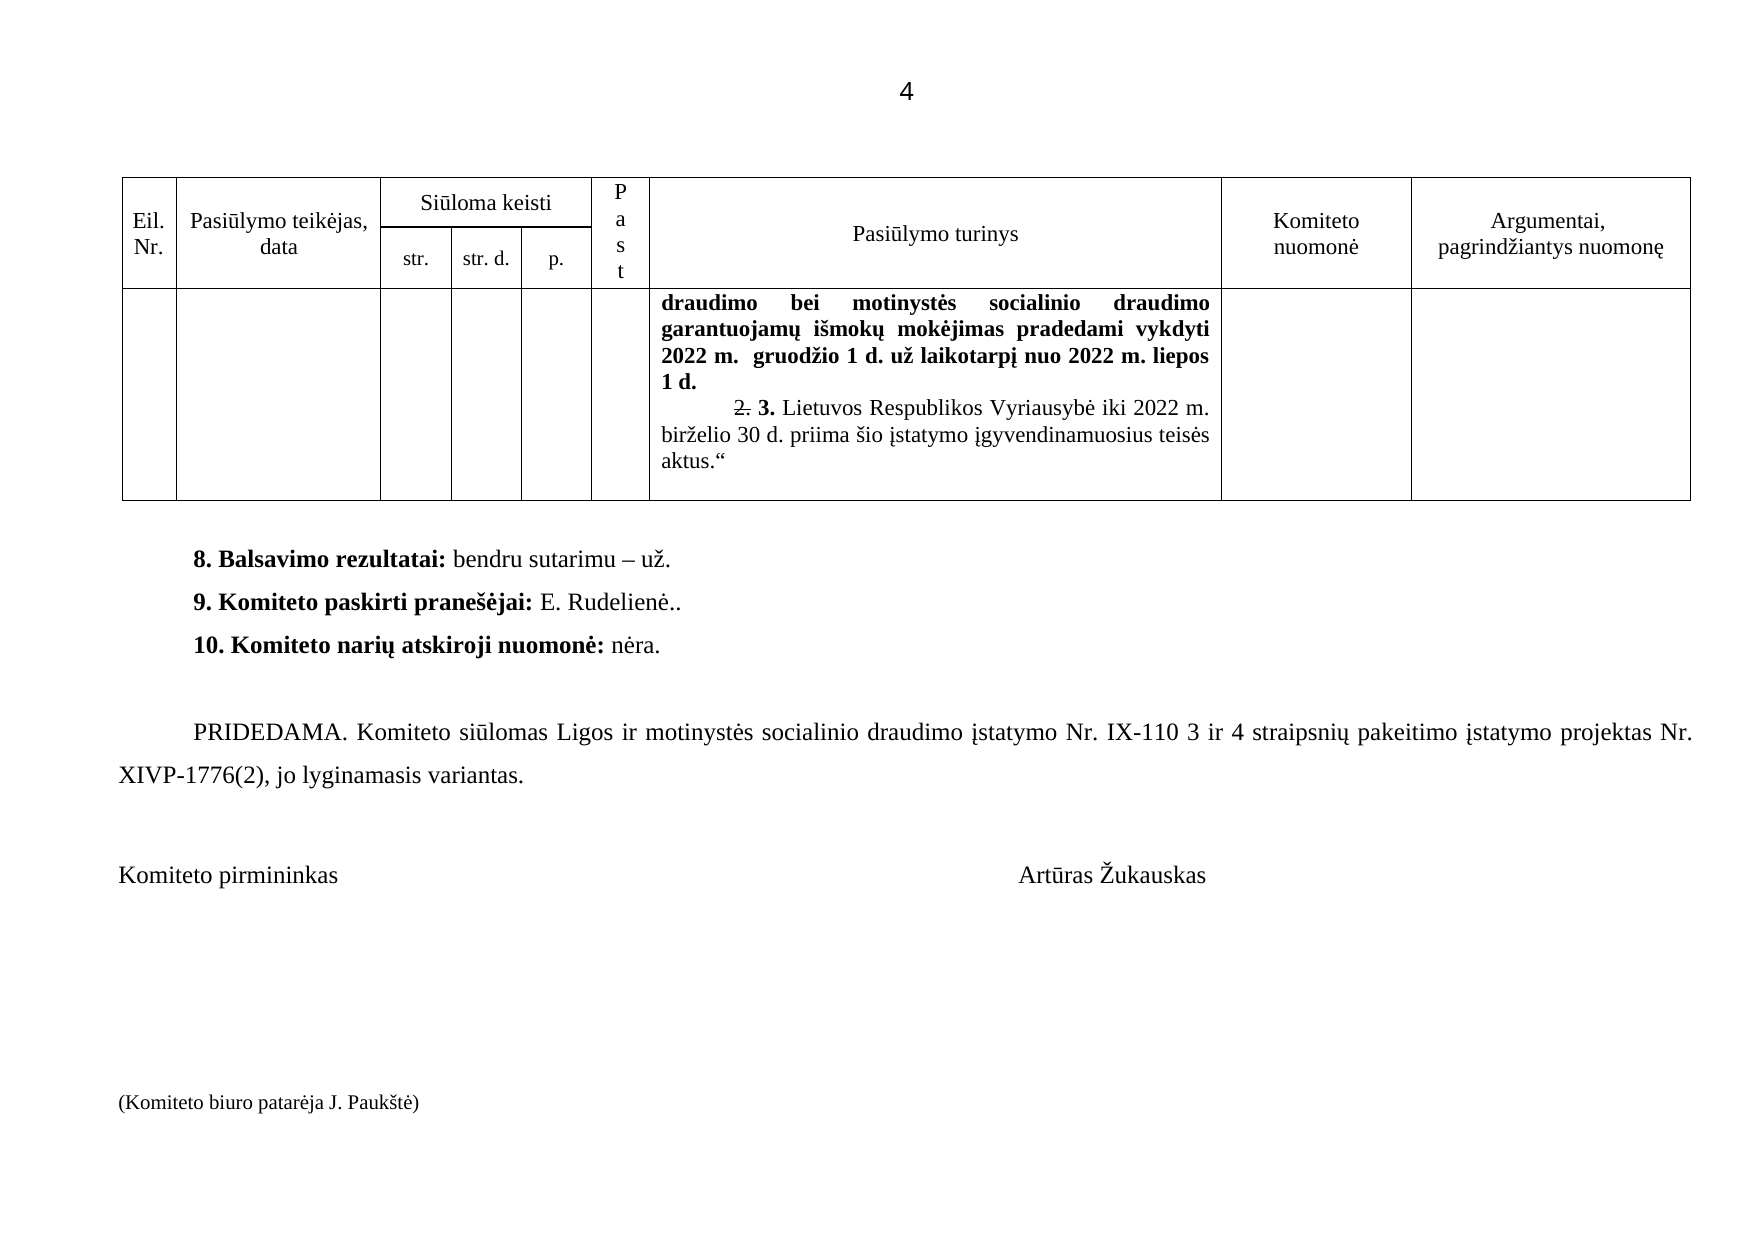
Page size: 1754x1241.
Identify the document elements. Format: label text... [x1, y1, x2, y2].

table_header Argumentai, pagrindžiantys nuomonę [1412, 178, 1690, 288]
text Komiteto pirmininkas Artūras Žukauskas [118, 860, 1695, 889]
table_cell [452, 289, 521, 500]
table_header Pasiūlymo teikėjas, data [177, 178, 380, 288]
table_header Pasiūlymo turinys [650, 178, 1221, 288]
text 8. Balsavimo rezultatai: bendru sutarimu – už. [118, 544, 1695, 573]
table_header Eil. Nr. [123, 178, 176, 288]
table_header Pastabos [592, 178, 649, 288]
table_cell [381, 289, 451, 500]
table_cell [177, 289, 380, 500]
text (Komiteto biuro patarėja J. Paukštė) [118, 1090, 1695, 1114]
table_cell [1222, 289, 1411, 500]
table_cell str. [381, 228, 451, 288]
table_cell [522, 289, 591, 500]
text 10. Komiteto narių atskiroji nuomonė: nėra. [118, 630, 1695, 659]
table_cell draudimo bei motinystės socialinio draudimo garantuojamų išmokų mokėjimas pradedami vykdyti 2022 m. gruodžio 1 d. už laikotarpį nuo 2022 m. liepos 1 d. 2. 3. Lietuvos Respublikos Vyriausybė iki 2022 m. birželio 30 d. priima šio įstatymo įgyvendinamuosius teisės aktus.“ [650, 289, 1221, 500]
text PRIDEDAMA. Komiteto siūlomas Ligos ir motinystės socialinio draudimo įstatymo Nr. IX-110 3 ir 4 straipsnių pakeitimo įstatymo projektas Nr. XIVP-1776(2), jo lyginamasis variantas. [118, 717, 1695, 788]
table_cell [123, 289, 176, 500]
text 9. Komiteto paskirti pranešėjai: E. Rudelienė.. [118, 587, 1695, 616]
table_cell [592, 289, 649, 500]
table_cell [1412, 289, 1690, 500]
table_header Siūloma keisti [381, 178, 591, 226]
table_header Komiteto nuomonė [1222, 178, 1411, 288]
table_cell p. [522, 228, 591, 288]
table_cell str. d. [452, 228, 521, 288]
